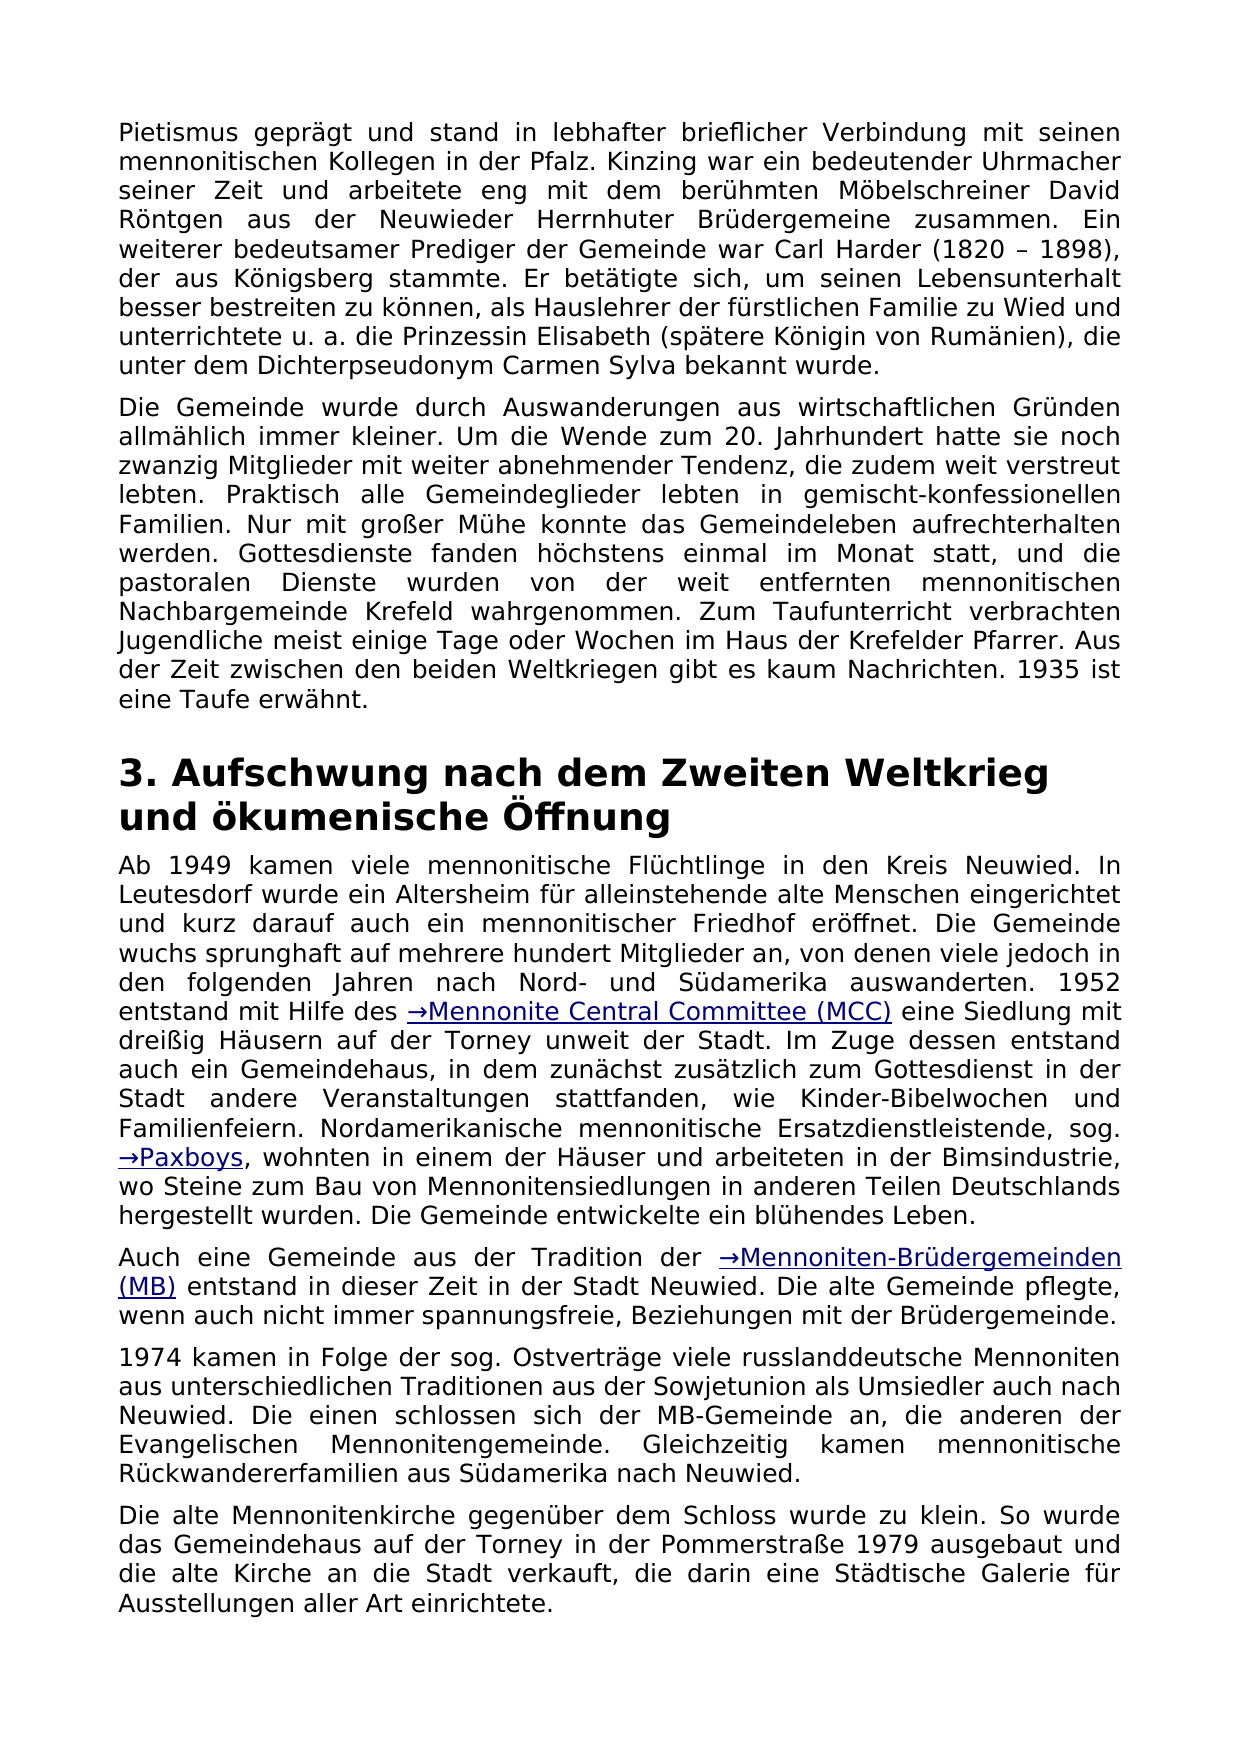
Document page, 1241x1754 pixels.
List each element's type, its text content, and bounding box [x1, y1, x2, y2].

text Auch eine Gemeinde aus der Tradition der →Mennoniten-Brüdergemeinden (MB) entstand in dieser Zeit in der Stadt Neuwied. Die alte Gemeinde pflegte, wenn auch nicht immer spannungsfreie, Beziehungen mit der Brüdergemeinde. [118, 1243, 1122, 1330]
text Die Gemeinde wurde durch Auswanderungen aus wirtschaftlichen Gründen allmählich immer kleiner. Um die Wende zum 20. Jahrhundert hatte sie noch zwanzig Mitglieder mit weiter abnehmender Tendenz, die zudem weit verstreut lebten. Praktisch alle Gemeindeglieder lebten in gemischt-konfessionellen Familien. Nur mit großer Mühe konnte das Gemeindeleben aufrechterhalten werden. Gottesdienste fanden höchstens einmal im Monat statt, und die pastoralen Dienste wurden von der weit entfernten mennonitischen Nachbargemeinde Krefeld wahrgenommen. Zum Taufunterricht verbrachten Jugendliche meist einige Tage oder Wochen im Haus der Krefelder Pfarrer. Aus der Zeit zwischen den beiden Weltkriegen gibt es kaum Nachrichten. 1935 ist eine Taufe erwähnt. [118, 393, 1122, 714]
text Ab 1949 kamen viele mennonitische Flüchtlinge in den Kreis Neuwied. In Leutesdorf wurde ein Altersheim für alleinstehende alte Menschen eingerichtet und kurz darauf auch ein mennonitischer Friedhof eröffnet. Die Gemeinde wuchs sprunghaft auf mehrere hundert Mitglieder an, von denen viele jedoch in den folgenden Jahren nach Nord- und Südamerika auswanderten. 1952 entstand mit Hilfe des →Mennonite Central Committee (MCC) eine Siedlung mit dreißig Häusern auf der Torney unweit der Stadt. Im Zuge dessen entstand auch ein Gemeindehaus, in dem zunächst zusätzlich zum Gottesdienst in der Stadt andere Veranstaltungen stattfanden, wie Kinder-Bibelwochen und Familienfeiern. Nordamerikanische mennonitische Ersatzdienstleistende, sog. →Paxboys, wohnten in einem der Häuser und arbeiteten in der Bimsindustrie, wo Steine zum Bau von Mennonitensiedlungen in anderen Teilen Deutschlands hergestellt wurden. Die Gemeinde entwickelte ein blühendes Leben. [118, 851, 1122, 1230]
text Die alte Mennonitenkirche gegenüber dem Schloss wurde zu klein. So wurde das Gemeindehaus auf der Torney in der Pommerstraße 1979 ausgebaut und die alte Kirche an die Stadt verkauft, die darin eine Städtische Galerie für Ausstellungen aller Art einrichtete. [118, 1501, 1122, 1618]
text 1974 kamen in Folge der sog. Ostverträge viele russlanddeutsche Mennoniten aus unterschiedlichen Traditionen aus der Sowjetunion als Umsiedler auch nach Neuwied. Die einen schlossen sich der MB-Gemeinde an, die anderen der Evangelischen Mennonitengemeinde. Gleichzeitig kamen mennonitische Rückwandererfamilien aus Südamerika nach Neuwied. [118, 1343, 1122, 1489]
subtitle 3. Aufschwung nach dem Zweiten Weltkrieg und ökumenische Öffnung [118, 751, 1122, 839]
text Pietismus geprägt und stand in lebhafter brieflicher Verbindung mit seinen mennonitischen Kollegen in der Pfalz. Kinzing war ein bedeutender Uhrmacher seiner Zeit und arbeitete eng mit dem berühmten Möbelschreiner David Röntgen aus der Neuwieder Herrnhuter Brüdergemeine zusammen. Ein weiterer bedeutsamer Prediger der Gemeinde war Carl Harder (1820 – 1898), der aus Königsberg stammte. Er betätigte sich, um seinen Lebensunterhalt besser bestreiten zu können, als Hauslehrer der fürstlichen Familie zu Wied und unterrichtete u. a. die Prinzessin Elisabeth (spätere Königin von Rumänien), die unter dem Dichterpseudonym Carmen Sylva bekannt wurde. [118, 118, 1122, 381]
